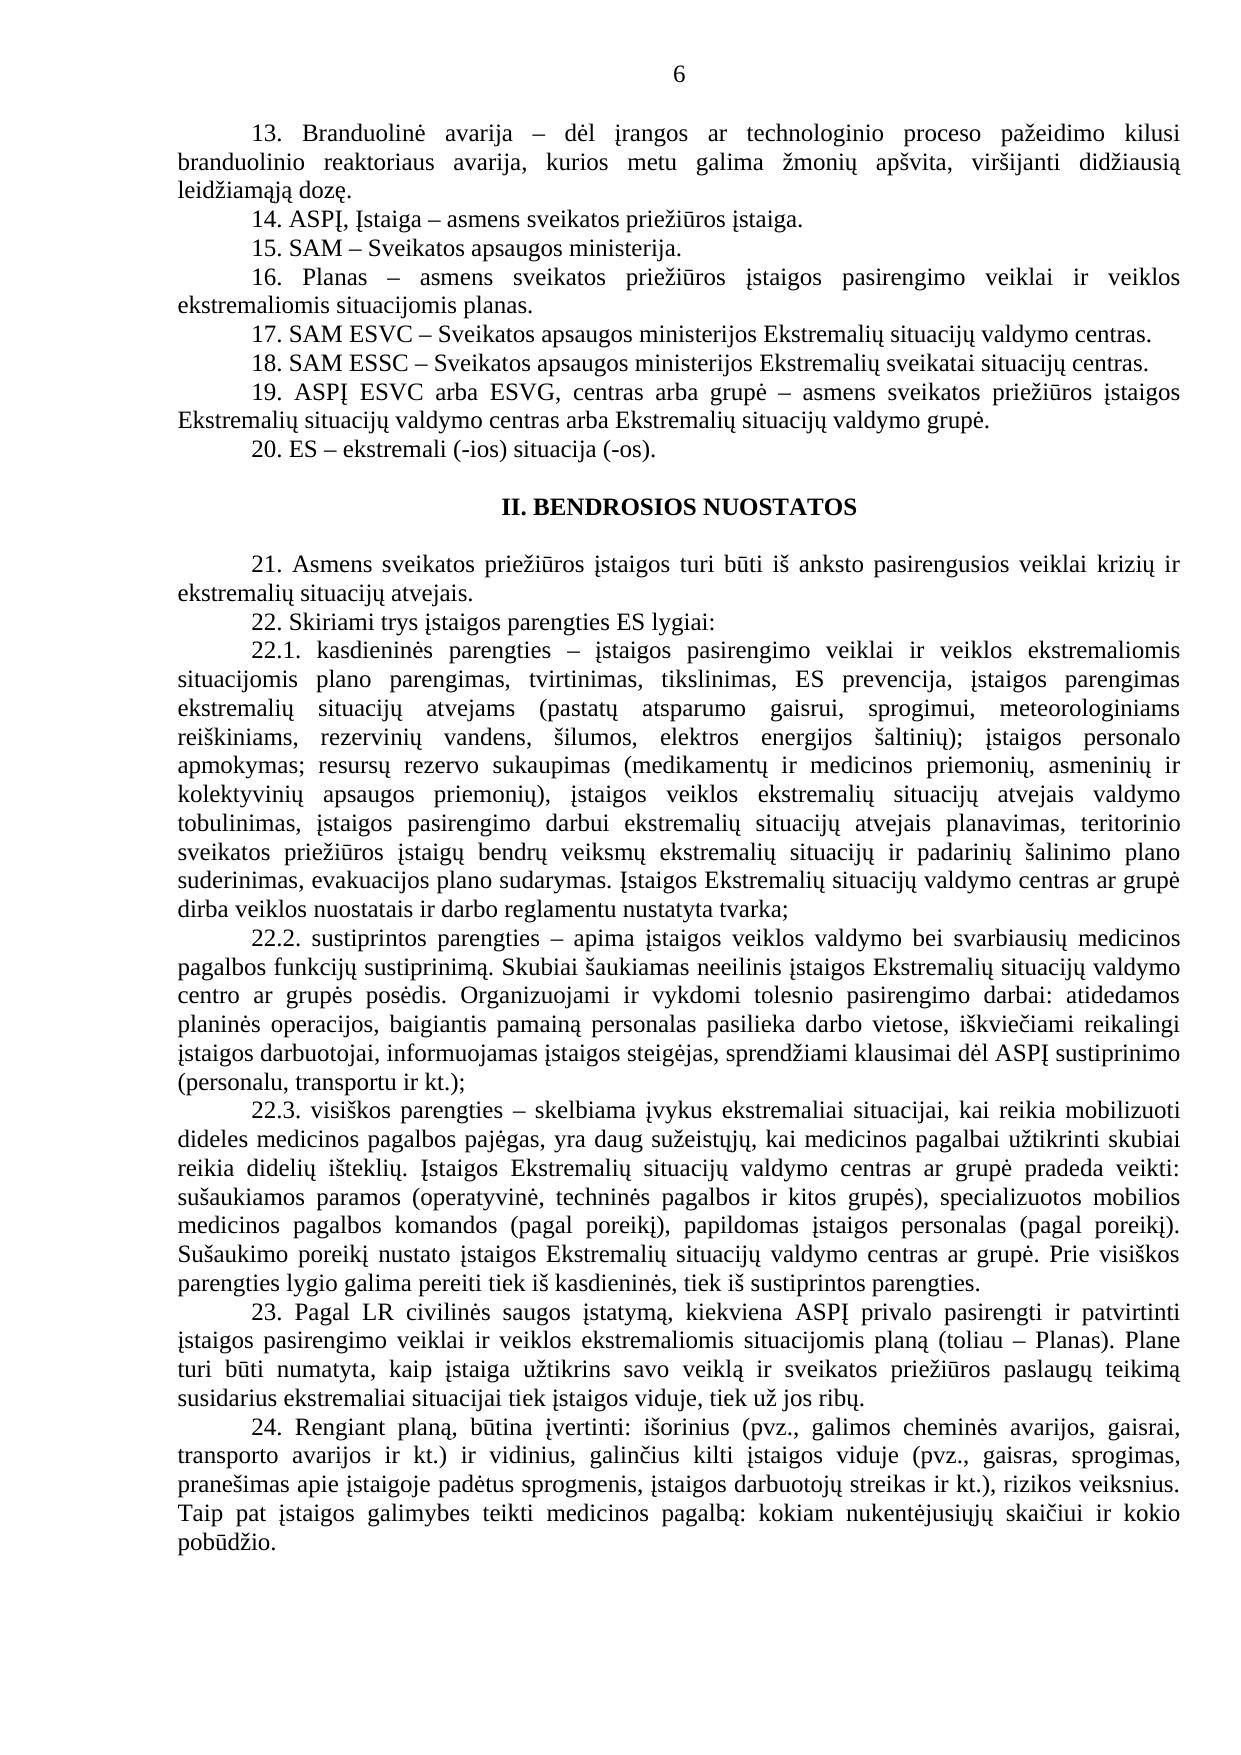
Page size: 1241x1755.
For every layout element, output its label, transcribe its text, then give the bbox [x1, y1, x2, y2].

text 22.3. visiškos parengties – skelbiama įvykus ekstremaliai situacijai, kai reikia mobilizuoti dideles medicinos pagalbos pajėgas, yra daug sužeistųjų, kai medicinos pagalbai užtikrinti skubiai reikia didelių išteklių. Įstaigos Ekstremalių situacijų valdymo centras ar grupė pradeda veikti: sušaukiamos paramos (operatyvinė, techninės pagalbos ir kitos grupės), specializuotos mobilios medicinos pagalbos komandos (pagal poreikį), papildomas įstaigos personalas (pagal poreikį). Sušaukimo poreikį nustato įstaigos Ekstremalių situacijų valdymo centras ar grupė. Prie visiškos parengties lygio galima pereiti tiek iš kasdieninės, tiek iš sustiprintos parengties. [177, 1096, 1181, 1297]
text 19. ASPĮ ESVC arba ESVG, centras arba grupė – asmens sveikatos priežiūros įstaigos Ekstremalių situacijų valdymo centras arba Ekstremalių situacijų valdymo grupė. [177, 377, 1181, 434]
text II. BENDROSIOS NUOSTATOS [177, 492, 1181, 521]
text 18. SAM ESSC – Sveikatos apsaugos ministerijos Ekstremalių sveikatai situacijų centras. [177, 348, 1181, 377]
text 22. Skiriami trys įstaigos parengties ES lygiai: [177, 607, 1181, 636]
text 23. Pagal LR civilinės saugos įstatymą, kiekviena ASPĮ privalo pasirengti ir patvirtinti įstaigos pasirengimo veiklai ir veiklos ekstremaliomis situacijomis planą (toliau – Planas). Plane turi būti numatyta, kaip įstaiga užtikrins savo veiklą ir sveikatos priežiūros paslaugų teikimą susidarius ekstremaliai situacijai tiek įstaigos viduje, tiek už jos ribų. [177, 1297, 1181, 1412]
text 24. Rengiant planą, būtina įvertinti: išorinius (pvz., galimos cheminės avarijos, gaisrai, transporto avarijos ir kt.) ir vidinius, galinčius kilti įstaigos viduje (pvz., gaisras, sprogimas, pranešimas apie įstaigoje padėtus sprogmenis, įstaigos darbuotojų streikas ir kt.), rizikos veiksnius. Taip pat įstaigos galimybes teikti medicinos pagalbą: kokiam nukentėjusiųjų skaičiui ir kokio pobūdžio. [177, 1412, 1181, 1556]
text 21. Asmens sveikatos priežiūros įstaigos turi būti iš anksto pasirengusios veiklai krizių ir ekstremalių situacijų atvejais. [177, 549, 1181, 607]
text 15. SAM – Sveikatos apsaugos ministerija. [177, 233, 1181, 262]
text 22.2. sustiprintos parengties – apima įstaigos veiklos valdymo bei svarbiausių medicinos pagalbos funkcijų sustiprinimą. Skubiai šaukiamas neeilinis įstaigos Ekstremalių situacijų valdymo centro ar grupės posėdis. Organizuojami ir vykdomi tolesnio pasirengimo darbai: atidedamos planinės operacijos, baigiantis pamainą personalas pasilieka darbo vietose, iškviečiami reikalingi įstaigos darbuotojai, informuojamas įstaigos steigėjas, sprendžiami klausimai dėl ASPĮ sustiprinimo (personalu, transportu ir kt.); [177, 923, 1181, 1096]
text 22.1. kasdieninės parengties – įstaigos pasirengimo veiklai ir veiklos ekstremaliomis situacijomis plano parengimas, tvirtinimas, tikslinimas, ES prevencija, įstaigos parengimas ekstremalių situacijų atvejams (pastatų atsparumo gaisrui, sprogimui, meteorologiniams reiškiniams, rezervinių vandens, šilumos, elektros energijos šaltinių); įstaigos personalo apmokymas; resursų rezervo sukaupimas (medikamentų ir medicinos priemonių, asmeninių ir kolektyvinių apsaugos priemonių), įstaigos veiklos ekstremalių situacijų atvejais valdymo tobulinimas, įstaigos pasirengimo darbui ekstremalių situacijų atvejais planavimas, teritorinio sveikatos priežiūros įstaigų bendrų veiksmų ekstremalių situacijų ir padarinių šalinimo plano suderinimas, evakuacijos plano sudarymas. Įstaigos Ekstremalių situacijų valdymo centras ar grupė dirba veiklos nuostatais ir darbo reglamentu nustatyta tvarka; [177, 636, 1181, 923]
text 13. Branduolinė avarija – dėl įrangos ar technologinio proceso pažeidimo kilusi branduolinio reaktoriaus avarija, kurios metu galima žmonių apšvita, viršijanti didžiausią leidžiamąją dozę. [177, 118, 1181, 204]
text 20. ES – ekstremali (-ios) situacija (-os). [177, 434, 1181, 463]
text 16. Planas – asmens sveikatos priežiūros įstaigos pasirengimo veiklai ir veiklos ekstremaliomis situacijomis planas. [177, 262, 1181, 319]
text 17. SAM ESVC – Sveikatos apsaugos ministerijos Ekstremalių situacijų valdymo centras. [177, 319, 1181, 348]
text 14. ASPĮ, Įstaiga – asmens sveikatos priežiūros įstaiga. [177, 204, 1181, 233]
